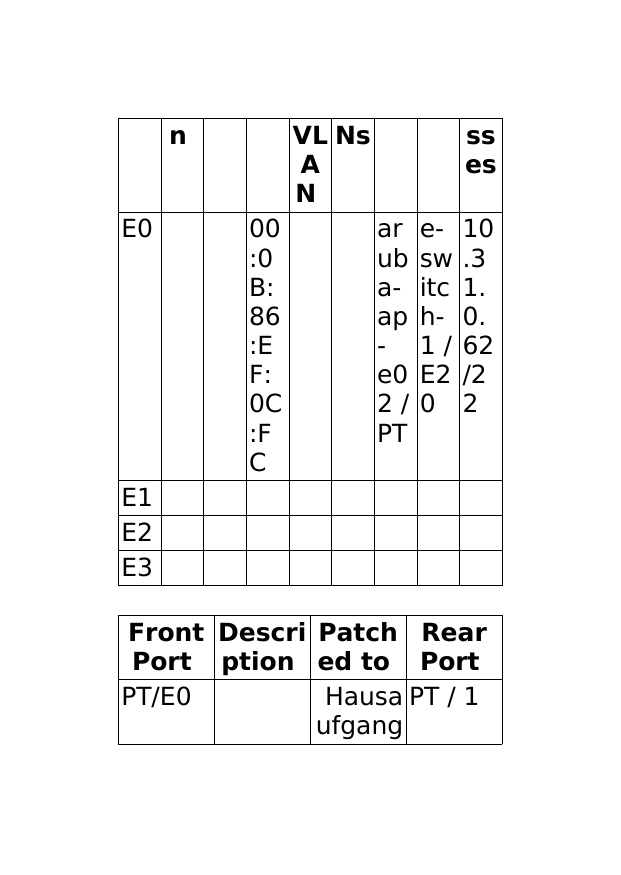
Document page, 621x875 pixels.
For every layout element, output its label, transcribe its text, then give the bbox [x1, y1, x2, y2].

table_header sses [460, 119, 502, 212]
table_header Description [215, 616, 310, 679]
table_cell [418, 516, 459, 550]
table_cell [460, 551, 502, 585]
table_cell [290, 516, 331, 550]
table_cell [332, 481, 374, 515]
table_cell PT / 1 [407, 680, 502, 743]
table_header [375, 119, 417, 212]
table_cell [332, 213, 374, 480]
table_cell 10.31.0.62/22 [460, 213, 502, 480]
table_cell [375, 516, 417, 550]
table_cell [204, 481, 246, 515]
table_cell [215, 680, 310, 743]
table_cell [460, 516, 502, 550]
table_header VLAN [290, 119, 331, 212]
table_cell [290, 551, 331, 585]
table_cell e-switch-1 / E20 [418, 213, 459, 480]
table_cell [247, 516, 289, 550]
table_header [418, 119, 459, 212]
table_cell [247, 551, 289, 585]
table_cell [332, 551, 374, 585]
table_cell [290, 213, 331, 480]
table_header Patched to [311, 616, 406, 679]
table_header Ns [332, 119, 374, 212]
table_header n [162, 119, 203, 212]
table_cell [418, 551, 459, 585]
table_cell [332, 516, 374, 550]
table_cell [162, 213, 203, 480]
table_header [119, 119, 161, 212]
table_cell [247, 481, 289, 515]
table_header [204, 119, 246, 212]
table_cell [162, 516, 203, 550]
table_cell [204, 516, 246, 550]
table_cell [418, 481, 459, 515]
table_cell [204, 213, 246, 480]
table_cell 00:0B:86:EF:0C:FC [247, 213, 289, 480]
table_header Front Port [119, 616, 214, 679]
table_header Rear Port [407, 616, 502, 679]
table_cell Hausaufgang [311, 680, 406, 743]
table_cell aruba-ap-e02 / PT [375, 213, 417, 480]
table_header [247, 119, 289, 212]
table_cell E0 [119, 213, 161, 480]
table_cell [460, 481, 502, 515]
table_cell [290, 481, 331, 515]
table_cell E2 [119, 516, 161, 550]
table_cell [375, 481, 417, 515]
table_cell [375, 551, 417, 585]
table_cell E1 [119, 481, 161, 515]
table_cell [162, 551, 203, 585]
table_cell PT/E0 [119, 680, 214, 743]
table_cell [162, 481, 203, 515]
table_cell E3 [119, 551, 161, 585]
table_cell [204, 551, 246, 585]
